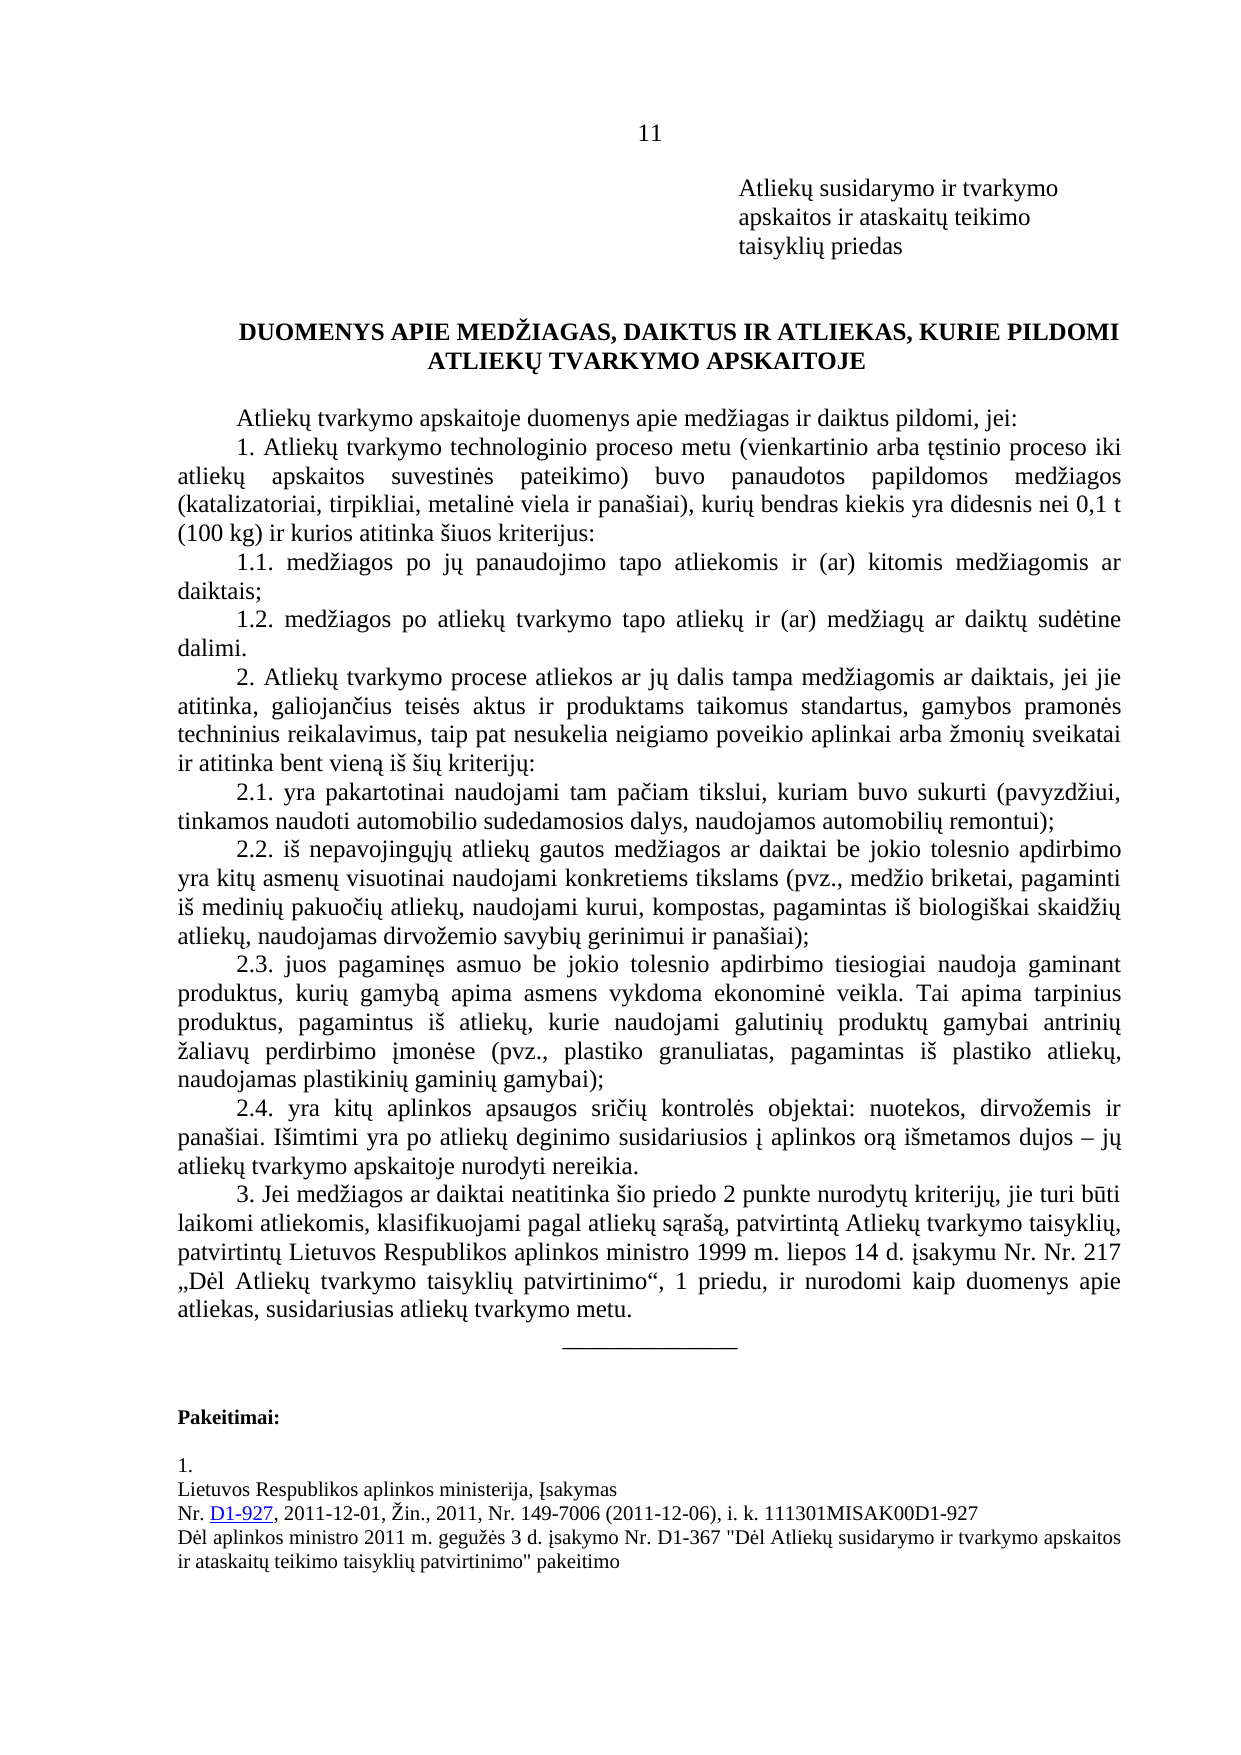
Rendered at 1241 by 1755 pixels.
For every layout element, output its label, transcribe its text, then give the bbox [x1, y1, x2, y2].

text 2.1. yra pakartotinai naudojami tam pačiam tikslui, kuriam buvo sukurti (pavyzdžiui, tinkamos naudoti automobilio sudedamosios dalys, naudojamos automobilių remontui); [177, 777, 1122, 834]
text 1.1. medžiagos po jų panaudojimo tapo atliekomis ir (ar) kitomis medžiagomis ar daiktais; [177, 547, 1122, 604]
text 2.4. yra kitų aplinkos apsaugos sričių kontrolės objektai: nuotekos, dirvožemis ir panašiai. Išimtimi yra po atliekų deginimo susidariusios į aplinkos orą išmetamos dujos – jų atliekų tvarkymo apskaitoje nurodyti nereikia. [177, 1093, 1122, 1179]
text 1.2. medžiagos po atliekų tvarkymo tapo atliekų ir (ar) medžiagų ar daiktų sudėtine dalimi. [177, 604, 1122, 662]
text DUOMENYS APIE MEDŽIAGAS, DAIKTUS IR ATLIEKAS, KURIE PILDOMI ATLIEKŲ TVARKYMO APSKAITOJE [177, 317, 1122, 374]
text Atliekų tvarkymo apskaitoje duomenys apie medžiagas ir daiktus pildomi, jei: [177, 403, 1122, 432]
text Nr. D1-927, 2011-12-01, Žin., 2011, Nr. 149-7006 (2011-12-06), i. k. 111301MISAK00D1-927 [177, 1501, 1122, 1525]
text 3. Jei medžiagos ar daiktai neatitinka šio priedo 2 punkte nurodytų kriterijų, jie turi būti laikomi atliekomis, klasifikuojami pagal atliekų sąrašą, patvirtintą Atliekų tvarkymo taisyklių, patvirtintų Lietuvos Respublikos aplinkos ministro 1999 m. liepos 14 d. įsakymu Nr. Nr. 217 „Dėl Atliekų tvarkymo taisyklių patvirtinimo“, 1 priedu, ir nurodomi kaip duomenys apie atliekas, susidariusias atliekų tvarkymo metu. [177, 1179, 1122, 1323]
text Atliekų susidarymo ir tvarkymo apskaitos ir ataskaitų teikimo taisyklių priedas [738, 173, 1122, 259]
text 2. Atliekų tvarkymo procese atliekos ar jų dalis tampa medžiagomis ar daiktais, jei jie atitinka, galiojančius teisės aktus ir produktams taikomus standartus, gamybos pramonės techninius reikalavimus, taip pat nesukelia neigiamo poveikio aplinkai arba žmonių sveikatai ir atitinka bent vieną iš šių kriterijų: [177, 662, 1122, 777]
text ______________ [177, 1323, 1122, 1352]
text 1. Atliekų tvarkymo technologinio proceso metu (vienkartinio arba tęstinio proceso iki atliekų apskaitos suvestinės pateikimo) buvo panaudotos papildomos medžiagos (katalizatoriai, tirpikliai, metalinė viela ir panašiai), kurių bendras kiekis yra didesnis nei 0,1 t (100 kg) ir kurios atitinka šiuos kriterijus: [177, 432, 1122, 547]
text Dėl aplinkos ministro 2011 m. gegužės 3 d. įsakymo Nr. D1-367 "Dėl Atliekų susidarymo ir tvarkymo apskaitos ir ataskaitų teikimo taisyklių patvirtinimo" pakeitimo [177, 1525, 1122, 1573]
text 2.2. iš nepavojingųjų atliekų gautos medžiagos ar daiktai be jokio tolesnio apdirbimo yra kitų asmenų visuotinai naudojami konkretiems tikslams (pvz., medžio briketai, pagaminti iš medinių pakuočių atliekų, naudojami kurui, kompostas, pagamintas iš biologiškai skaidžių atliekų, naudojamas dirvožemio savybių gerinimui ir panašiai); [177, 834, 1122, 949]
text Lietuvos Respublikos aplinkos ministerija, Įsakymas [177, 1477, 1122, 1501]
text 2.3. juos pagaminęs asmuo be jokio tolesnio apdirbimo tiesiogiai naudoja gaminant produktus, kurių gamybą apima asmens vykdoma ekonominė veikla. Tai apima tarpinius produktus, pagamintus iš atliekų, kurie naudojami galutinių produktų gamybai antrinių žaliavų perdirbimo įmonėse (pvz., plastiko granuliatas, pagamintas iš plastiko atliekų, naudojamas plastikinių gaminių gamybai); [177, 949, 1122, 1093]
text 1. [177, 1453, 1122, 1477]
text Pakeitimai: [177, 1405, 1122, 1429]
